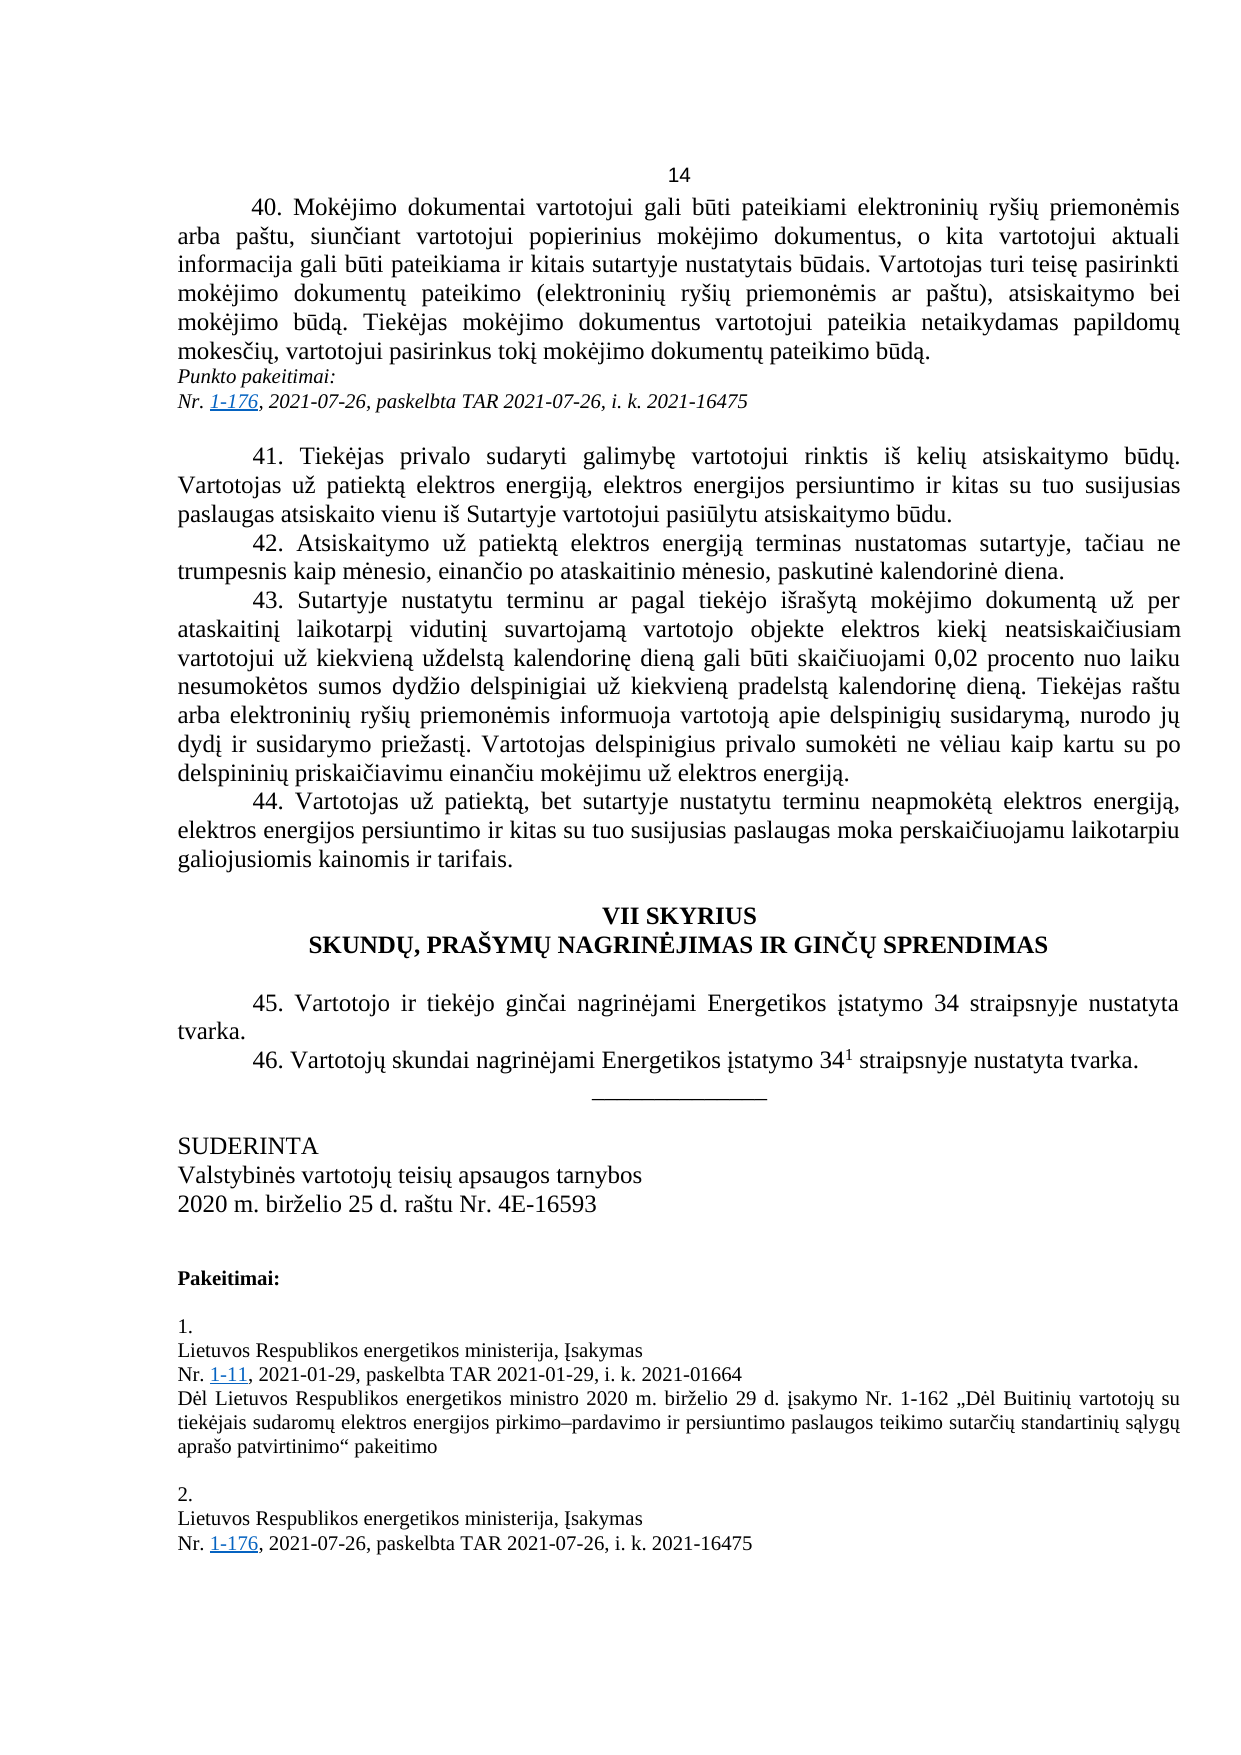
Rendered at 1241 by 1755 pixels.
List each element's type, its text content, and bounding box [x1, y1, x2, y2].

text Punkto pakeitimai: [177, 364, 1181, 388]
text Lietuvos Respublikos energetikos ministerija, Įsakymas [177, 1338, 1181, 1362]
text 2020 m. birželio 25 d. raštu Nr. 4E-16593 [177, 1189, 1181, 1218]
text SUDERINTA [177, 1131, 1181, 1160]
text Dėl Lietuvos Respublikos energetikos ministro 2020 m. birželio 29 d. įsakymo Nr. 1-162 „Dėl Buitinių vartotojų su tiekėjais sudaromų elektros energijos pirkimo–pardavimo ir persiuntimo paslaugos teikimo sutarčių standartinių sąlygų aprašo patvirtinimo“ pakeitimo [177, 1386, 1181, 1458]
text Lietuvos Respublikos energetikos ministerija, Įsakymas [177, 1506, 1181, 1530]
text 41. Tiekėjas privalo sudaryti galimybę vartotojui rinktis iš kelių atsiskaitymo būdų. Vartotojas už patiektą elektros energiją, elektros energijos persiuntimo ir kitas su tuo susijusias paslaugas atsiskaito vienu iš Sutartyje vartotojui pasiūlytu atsiskaitymo būdu. [177, 441, 1181, 528]
text ______________ [177, 1074, 1181, 1103]
text 40. Mokėjimo dokumentai vartotojui gali būti pateikiami elektroninių ryšių priemonėmis arba paštu, siunčiant vartotojui popierinius mokėjimo dokumentus, o kita vartotojui aktuali informacija gali būti pateikiama ir kitais sutartyje nustatytais būdais. Vartotojas turi teisę pasirinkti mokėjimo dokumentų pateikimo (elektroninių ryšių priemonėmis ar paštu), atsiskaitymo bei mokėjimo būdą. Tiekėjas mokėjimo dokumentus vartotojui pateikia netaikydamas papildomų mokesčių, vartotojui pasirinkus tokį mokėjimo dokumentų pateikimo būdą. [177, 192, 1181, 364]
text Nr. 1-11, 2021-01-29, paskelbta TAR 2021-01-29, i. k. 2021-01664 [177, 1362, 1181, 1386]
text 42. Atsiskaitymo už patiektą elektros energiją terminas nustatomas sutartyje, tačiau ne trumpesnis kaip mėnesio, einančio po ataskaitinio mėnesio, paskutinė kalendorinė diena. [177, 528, 1181, 585]
text 2. [177, 1482, 1181, 1506]
text VII SKYRIUS [177, 901, 1181, 930]
text 44. Vartotojas už patiektą, bet sutartyje nustatytu terminu neapmokėtą elektros energiją, elektros energijos persiuntimo ir kitas su tuo susijusias paslaugas moka perskaičiuojamu laikotarpiu galiojusiomis kainomis ir tarifais. [177, 786, 1181, 873]
text 1. [177, 1314, 1181, 1338]
text Valstybinės vartotojų teisių apsaugos tarnybos [177, 1160, 1181, 1189]
text 43. Sutartyje nustatytu terminu ar pagal tiekėjo išrašytą mokėjimo dokumentą už per ataskaitinį laikotarpį vidutinį suvartojamą vartotojo objekte elektros kiekį neatsiskaičiusiam vartotojui už kiekvieną uždelstą kalendorinę dieną gali būti skaičiuojami 0,02 procento nuo laiku nesumokėtos sumos dydžio delspinigiai už kiekvieną pradelstą kalendorinę dieną. Tiekėjas raštu arba elektroninių ryšių priemonėmis informuoja vartotoją apie delspinigių susidarymą, nurodo jų dydį ir susidarymo priežastį. Vartotojas delspinigius privalo sumokėti ne vėliau kaip kartu su po delspininių priskaičiavimu einančiu mokėjimu už elektros energiją. [177, 585, 1181, 786]
text Nr. 1-176, 2021-07-26, paskelbta TAR 2021-07-26, i. k. 2021-16475 [177, 1530, 1181, 1554]
text 45. Vartotojo ir tiekėjo ginčai nagrinėjami Energetikos įstatymo 34 straipsnyje nustatyta tvarka. [177, 988, 1180, 1045]
text SKUNDŲ, PRAŠYMŲ NAGRINĖJIMAS IR GINČŲ SPRENDIMAS [177, 930, 1180, 959]
text Pakeitimai: [177, 1266, 1181, 1290]
text 46. Vartotojų skundai nagrinėjami Energetikos įstatymo 341 straipsnyje nustatyta tvarka. [177, 1045, 1180, 1074]
text Nr. 1-176, 2021-07-26, paskelbta TAR 2021-07-26, i. k. 2021-16475 [177, 388, 1181, 413]
